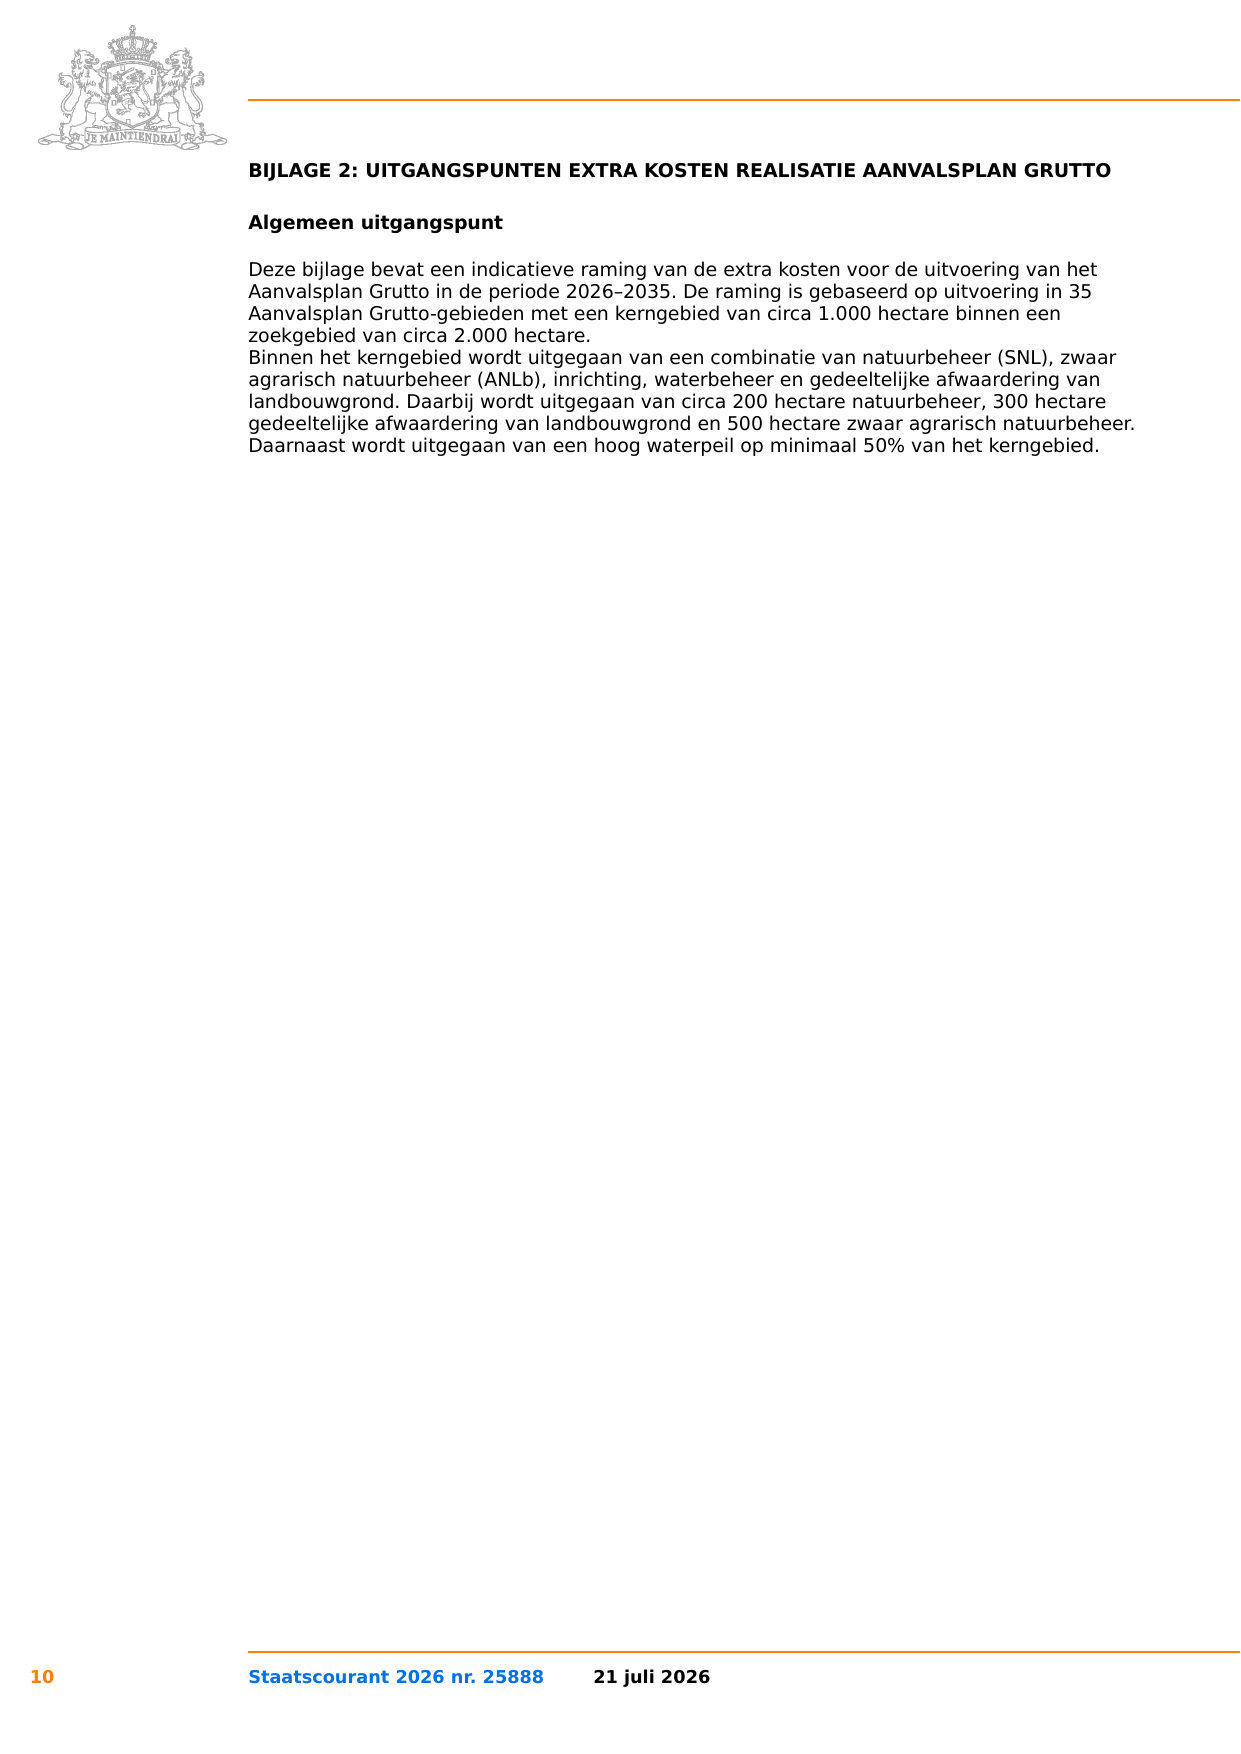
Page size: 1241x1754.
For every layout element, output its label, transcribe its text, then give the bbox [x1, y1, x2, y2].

text Binnen het kerngebied wordt uitgegaan van een combinatie van natuurbeheer (SNL), zwaar agrarisch natuurbeheer (ANLb), inrichting, waterbeheer en gedeeltelijke afwaardering van landbouwgrond. Daarbij wordt uitgegaan van circa 200 hectare natuurbeheer, 300 hectare gedeeltelijke afwaardering van landbouwgrond en 500 hectare zwaar agrarisch natuurbeheer. Daarnaast wordt uitgegaan van een hoog waterpeil op minimaal 50% van het kerngebied. [248, 347, 1163, 457]
picture [38, 25, 227, 150]
subtitle BIJLAGE 2: UITGANGSPUNTEN EXTRA KOSTEN REALISATIE AANVALSPLAN GRUTTO [248, 160, 1163, 182]
subtitle Algemeen uitgangspunt [248, 212, 1163, 234]
text Deze bijlage bevat een indicatieve raming van de extra kosten voor de uitvoering van het Aanvalsplan Grutto in de periode 2026–2035. De raming is gebaseerd op uitvoering in 35 Aanvalsplan Grutto-gebieden met een kerngebied van circa 1.000 hectare binnen een zoekgebied van circa 2.000 hectare. [248, 259, 1163, 347]
